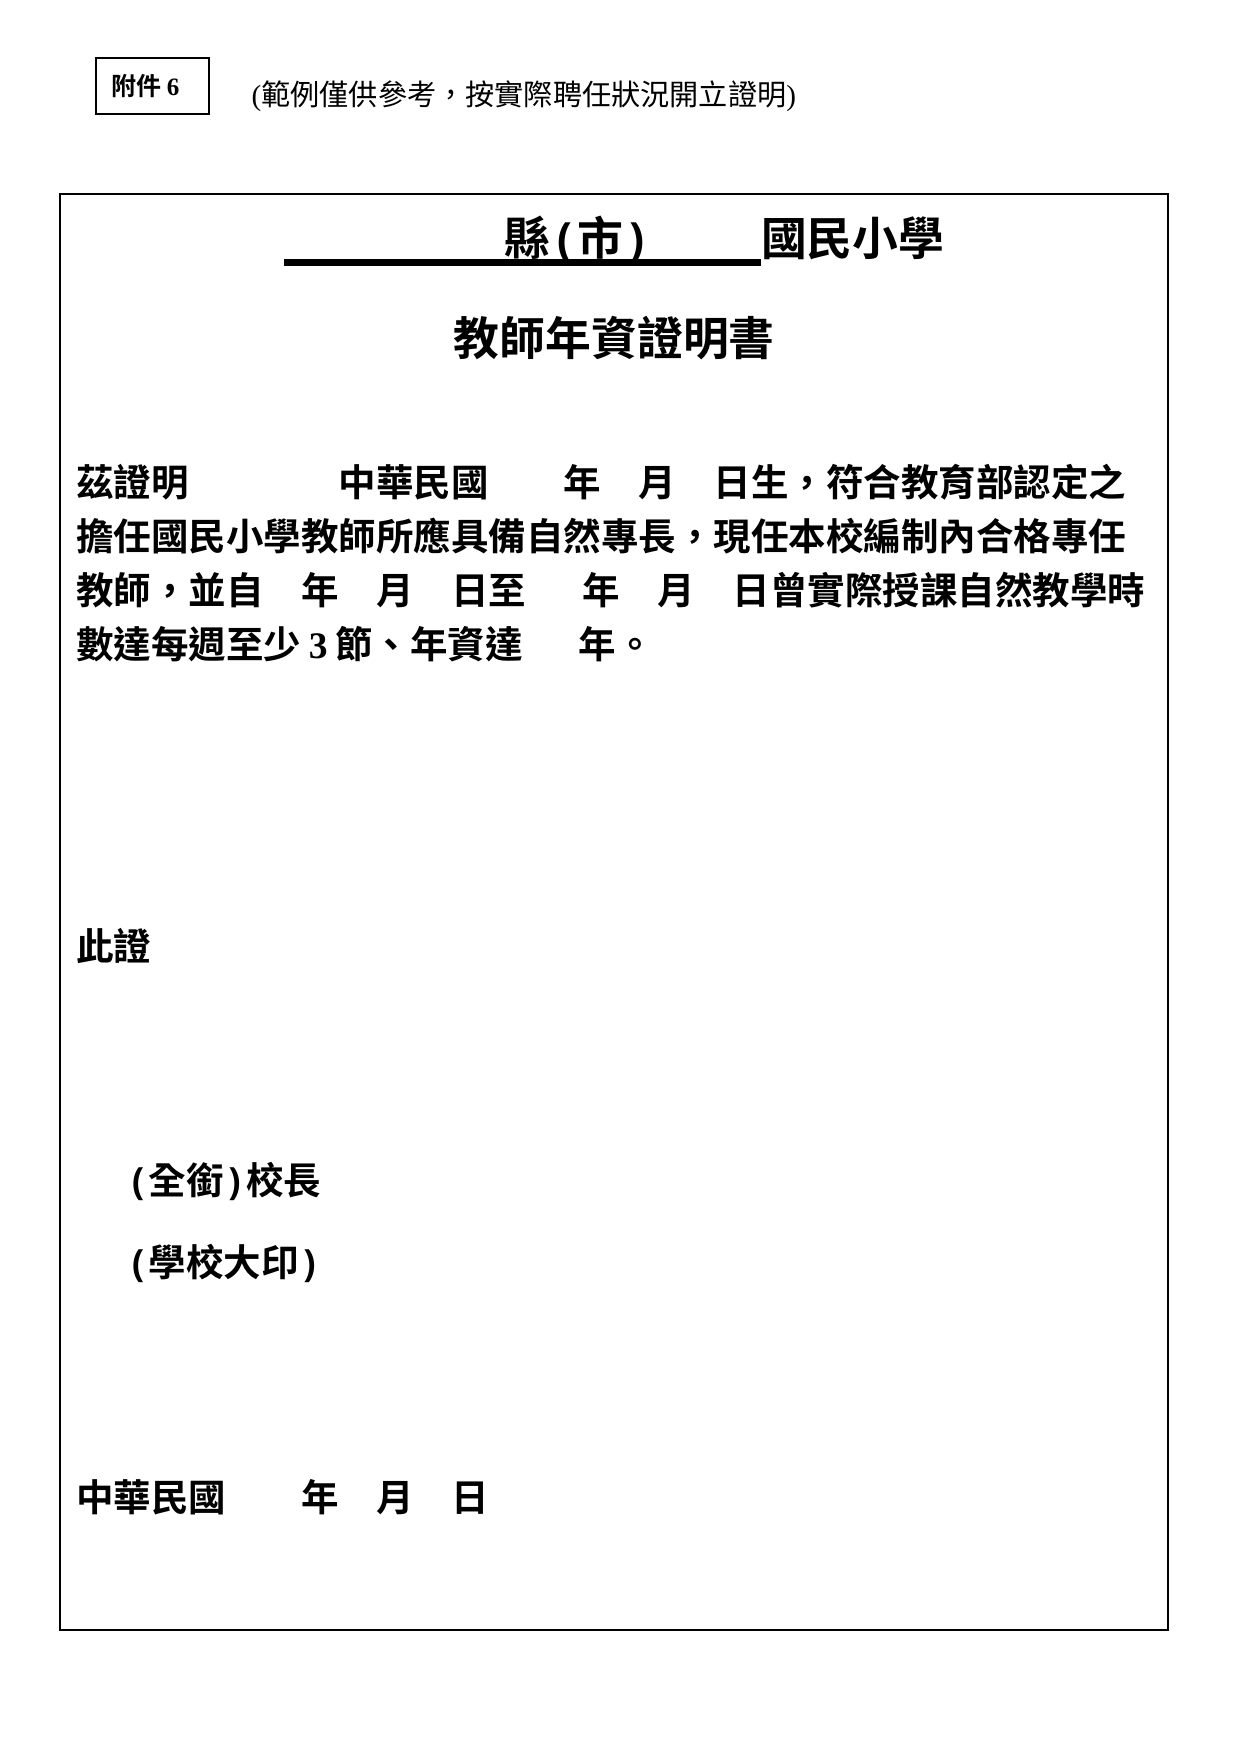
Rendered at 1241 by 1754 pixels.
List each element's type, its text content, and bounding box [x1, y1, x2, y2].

text 茲證明 中華民國 年 月 日生，符合教育部認定之擔任國民小學教師所應具備自然專長，現任本校編制內合格專任教師，並自 年 月 日至 年 月 日曾實際授課自然教學時數達每週至少3節、年資達 年。 [76, 452, 1152, 669]
text 附件6 [112, 66, 193, 102]
text (全銜)校長 [126, 1151, 1152, 1206]
text (範例僅供參考，按實際聘任狀況開立證明) [210, 72, 1128, 114]
text [61, 195, 1167, 1629]
text 縣(市) 國民小學 教師年資證明書 [76, 202, 1152, 368]
text [97, 59, 208, 113]
text 中華民國 年 月 日 [76, 1468, 1152, 1522]
text 此證 [76, 917, 1152, 971]
text (學校大印) [126, 1233, 1152, 1287]
